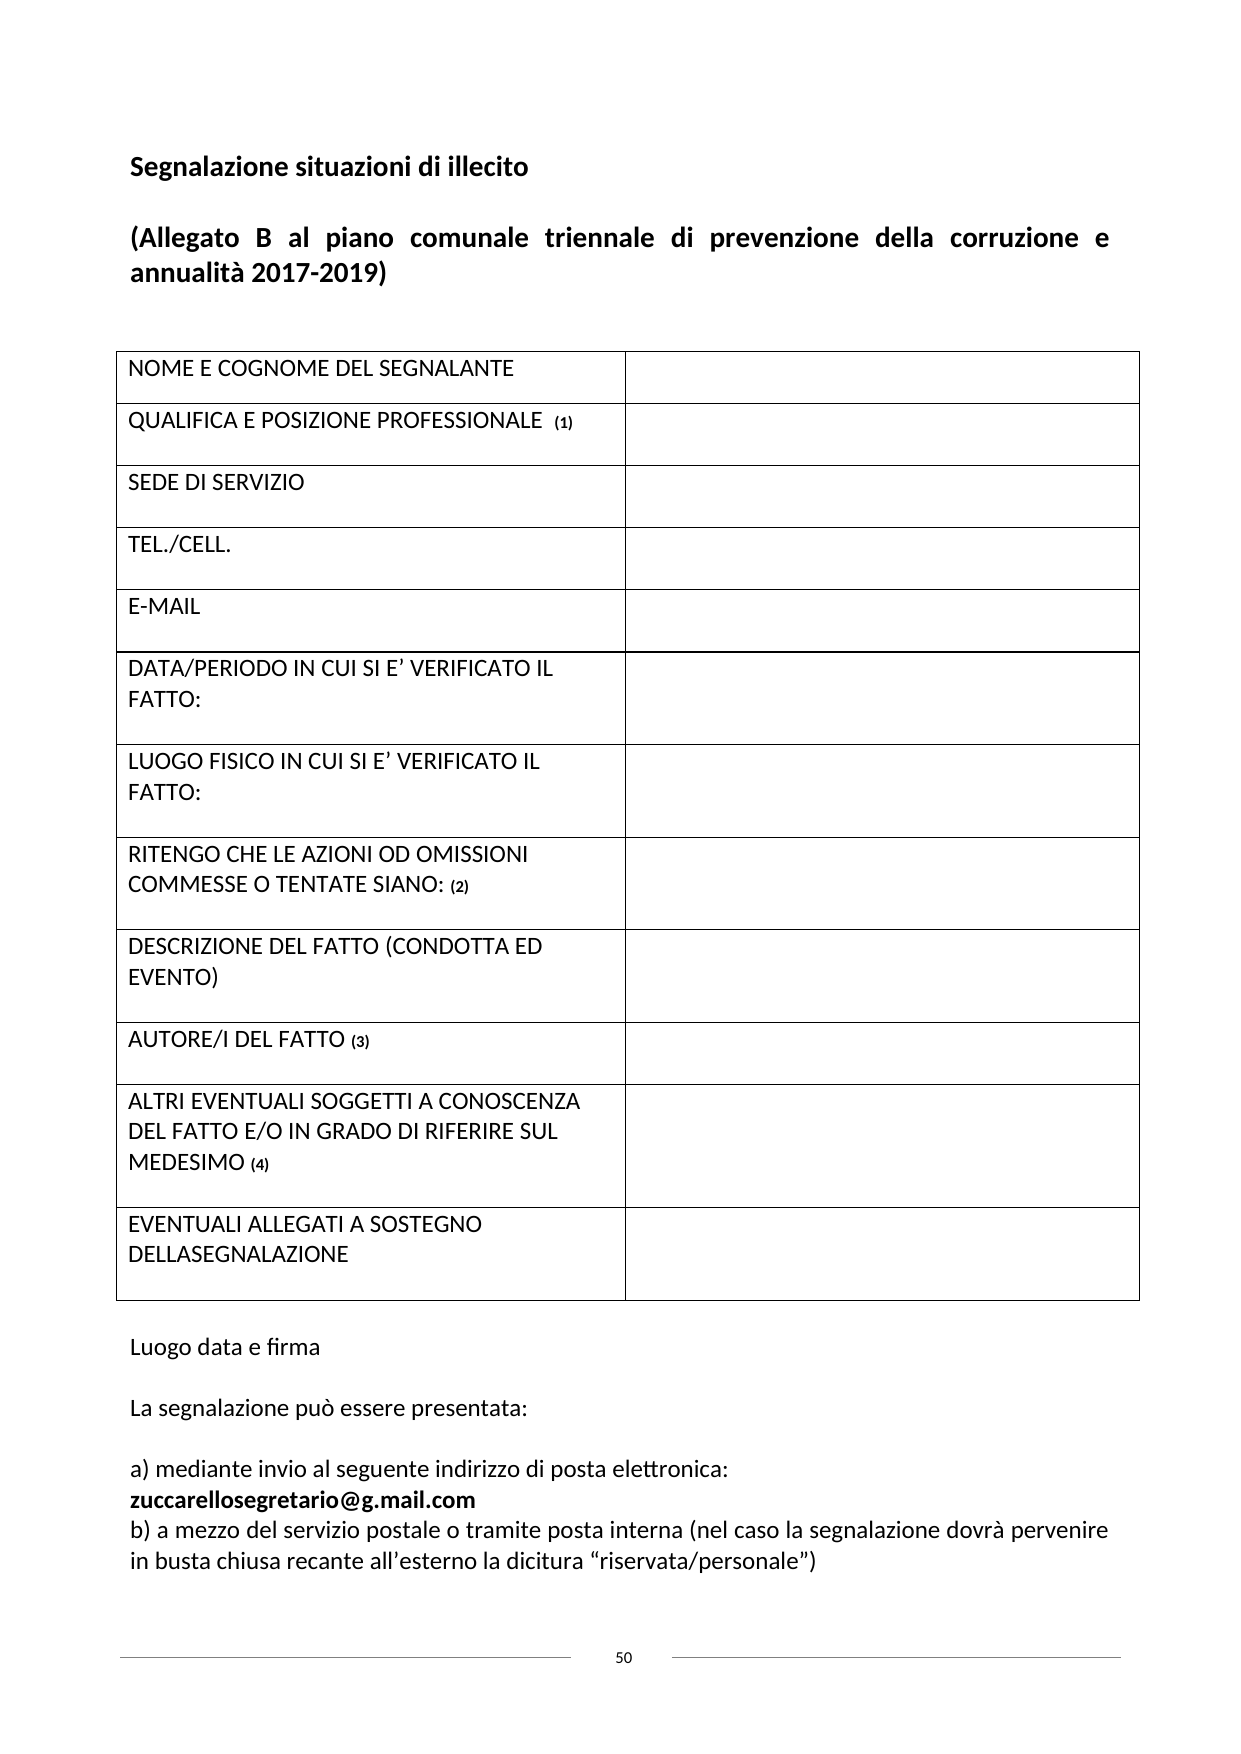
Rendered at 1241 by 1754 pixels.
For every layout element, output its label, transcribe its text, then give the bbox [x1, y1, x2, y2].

table_cell [626, 653, 1139, 744]
text Segnalazione situazioni di illecito [130, 148, 1110, 183]
table_cell TEL./CELL. [117, 528, 625, 589]
table_cell [626, 1085, 1139, 1207]
table_cell [626, 1023, 1139, 1084]
text La segnalazione può essere presentata: [130, 1392, 1110, 1423]
table_cell [626, 1208, 1139, 1300]
table_header [626, 352, 1139, 403]
table_cell LUOGO FISICO IN CUI SI E’ VERIFICATO IL FATTO: [117, 745, 625, 837]
table_cell QUALIFICA E POSIZIONE PROFESSIONALE (1) [117, 404, 625, 465]
table_cell [626, 745, 1139, 837]
table_cell EVENTUALI ALLEGATI A SOSTEGNO DELLASEGNALAZIONE [117, 1208, 625, 1300]
table_cell [626, 930, 1139, 1022]
table_cell [626, 466, 1139, 527]
table_cell [626, 528, 1139, 589]
table_cell [626, 404, 1139, 465]
text zuccarellosegretario@g.mail.com [130, 1484, 1110, 1514]
text Luogo data e firma [130, 1331, 1110, 1362]
table_cell SEDE DI SERVIZIO [117, 466, 625, 527]
table_cell [626, 838, 1139, 929]
table_header NOME E COGNOME DEL SEGNALANTE [117, 352, 625, 403]
table_cell RITENGO CHE LE AZIONI OD OMISSIONI COMMESSE O TENTATE SIANO: (2) [117, 838, 625, 929]
table_cell ALTRI EVENTUALI SOGGETTI A CONOSCENZA DEL FATTO E/O IN GRADO DI RIFERIRE SUL MEDESIMO (4) [117, 1085, 625, 1207]
table_cell [626, 590, 1139, 651]
text a) mediante invio al seguente indirizzo di posta elettronica: [130, 1453, 1110, 1484]
table_cell AUTORE/I DEL FATTO (3) [117, 1023, 625, 1084]
text b) a mezzo del servizio postale o tramite posta interna (nel caso la segnalazione dovrà pervenire in busta chiusa recante all’esterno la dicitura “riservata/personale”) [130, 1514, 1110, 1575]
table_cell DESCRIZIONE DEL FATTO (CONDOTTA ED EVENTO) [117, 930, 625, 1022]
table_cell E-MAIL [117, 590, 625, 651]
text (Allegato B al piano comunale triennale di prevenzione della corruzione e annualità 2017-2019) [130, 219, 1110, 290]
table_cell DATA/PERIODO IN CUI SI E’ VERIFICATO IL FATTO: [117, 653, 625, 744]
